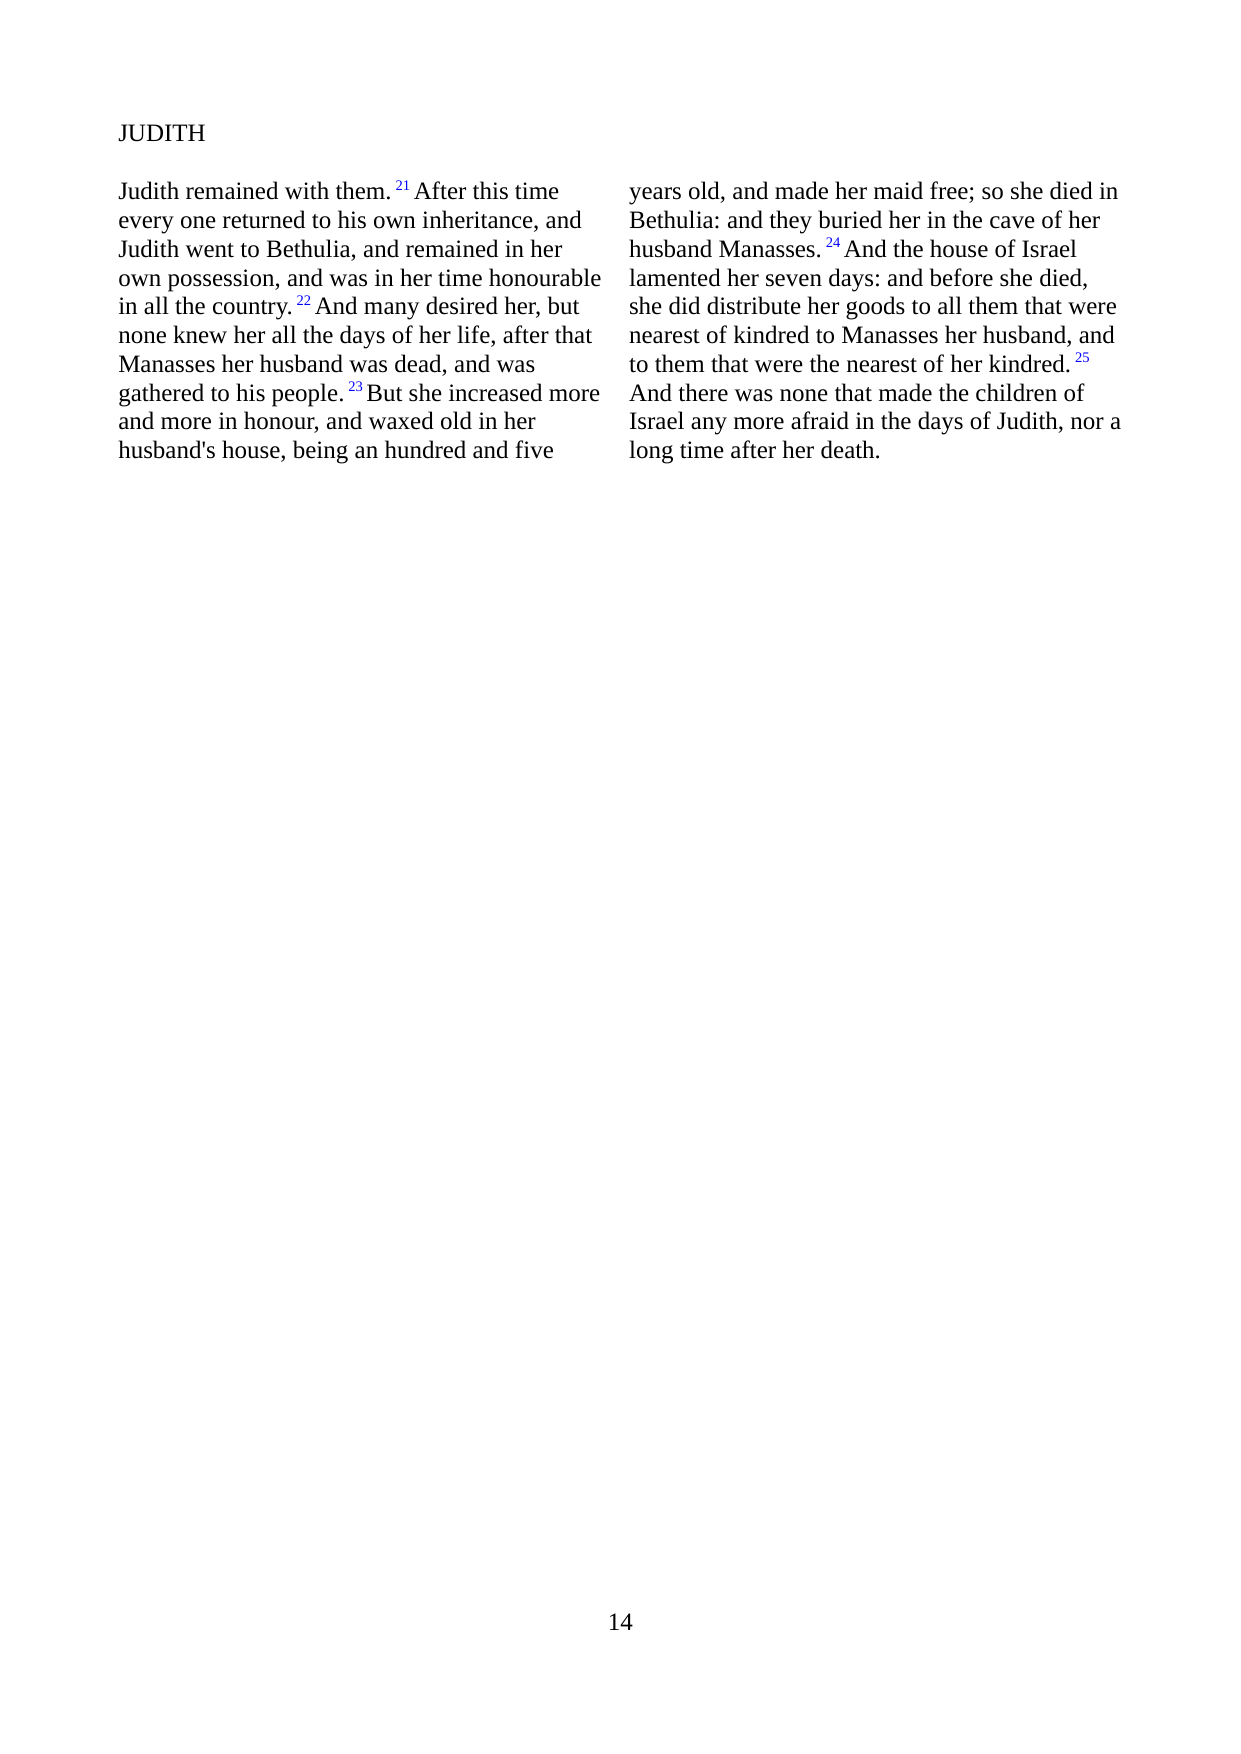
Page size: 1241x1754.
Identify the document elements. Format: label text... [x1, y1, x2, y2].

text Judith remained with them. 21 After this time every one returned to his own inheritance, and Judith went to Bethulia, and remained in her own possession, and was in her time honourable in all the country. 22 And many desired her, but none knew her all the days of her life, after that Manasses her husband was dead, and was gathered to his people. 23 But she increased more and more in honour, and waxed old in her husband's house, being an hundred and five [118, 176, 611, 464]
text years old, and made her maid free; so she died in Bethulia: and they buried her in the cave of her husband Manasses. 24 And the house of Israel lamented her seven days: and before she died, she did distribute her goods to all them that were nearest of kindred to Manasses her husband, and to them that were the nearest of her kindred. 25 And there was none that made the children of Israel any more afraid in the days of Judith, nor a long time after her death. [629, 176, 1122, 464]
